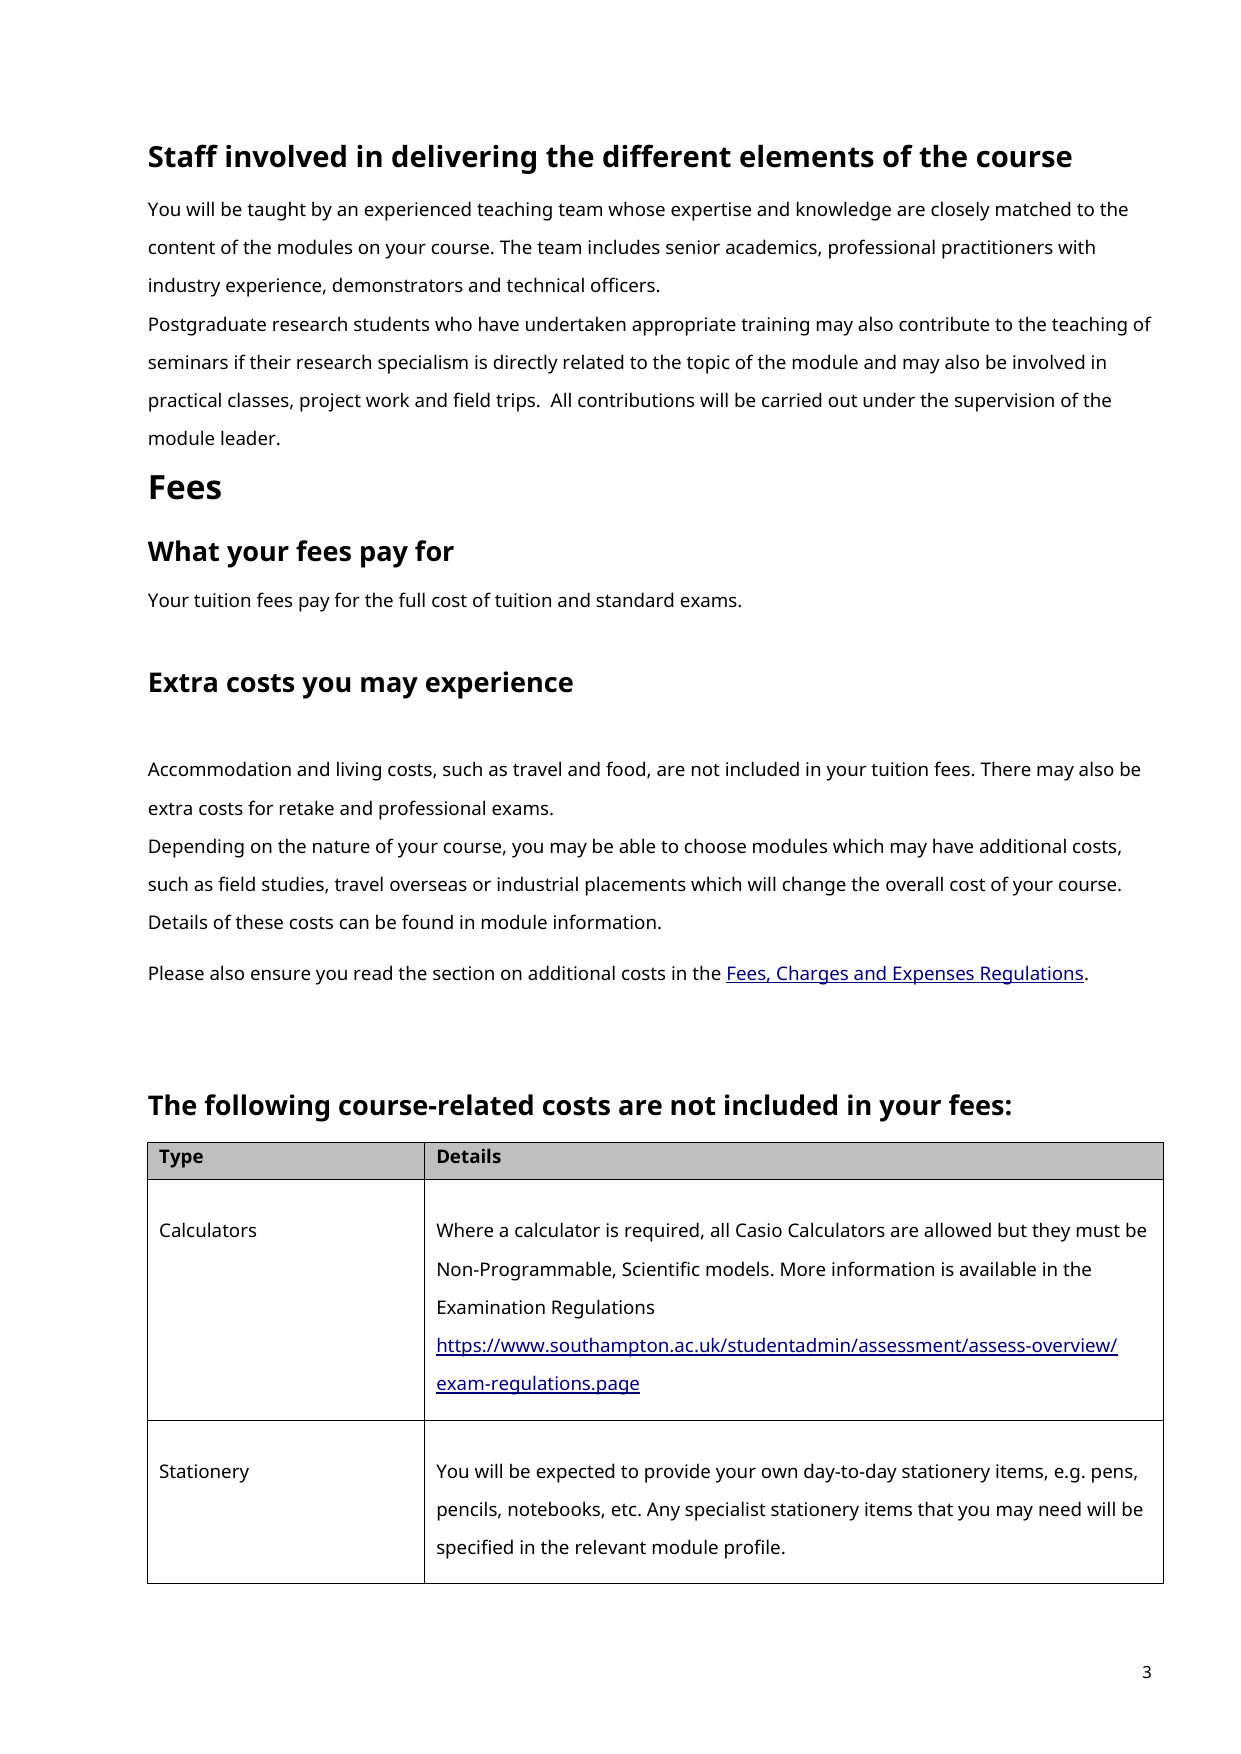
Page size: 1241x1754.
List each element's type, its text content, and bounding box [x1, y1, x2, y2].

table_cell Where a calculator is required, all Casio Calculators are allowed but they must be Non-Programmable, Scientific models. More information is available in the Examination Regulations https://www.southampton.ac.uk/studentadmin/assessment/assess-overview/exam-regulations.page [425, 1180, 1163, 1419]
subtitle Fees [148, 464, 1152, 509]
text You will be taught by an experienced teaching team whose expertise and knowledge are closely matched to the content of the modules on your course. The team includes senior academics, professional practitioners with industry experience, demonstrators and technical officers. [148, 196, 1152, 298]
table_header Details [425, 1143, 1163, 1179]
table_header Type [148, 1143, 424, 1179]
subtitle Extra costs you may experience [148, 664, 1152, 701]
subtitle The following course-related costs are not included in your fees: [148, 1087, 1152, 1123]
text Postgraduate research students who have undertaken appropriate training may also contribute to the teaching of seminars if their research specialism is directly related to the topic of the module and may also be involved in practical classes, project work and field trips. All contributions will be carried out under the supervision of the module leader. [148, 311, 1152, 451]
text Depending on the nature of your course, you may be able to choose modules which may have additional costs, such as field studies, travel overseas or industrial placements which will change the overall cost of your course. Details of these costs can be found in module information. [148, 833, 1152, 935]
text Your tuition fees pay for the full cost of tuition and standard exams. [148, 587, 1152, 613]
table_cell Calculators [148, 1180, 424, 1419]
subtitle Staff involved in delivering the different elements of the course [148, 137, 1152, 176]
table_cell You will be expected to provide your own day-to-day stationery items, e.g. pens, pencils, notebooks, etc. Any specialist stationery items that you may need will be specified in the relevant module profile. [425, 1421, 1163, 1583]
text Accommodation and living costs, such as travel and food, are not included in your tuition fees. There may also be extra costs for retake and professional exams. [148, 757, 1152, 820]
text Please also ensure you read the section on additional costs in the Fees, Charges and Expenses Regulations. [148, 960, 1152, 986]
table_cell Stationery [148, 1421, 424, 1583]
subtitle What your fees pay for [148, 532, 1152, 569]
